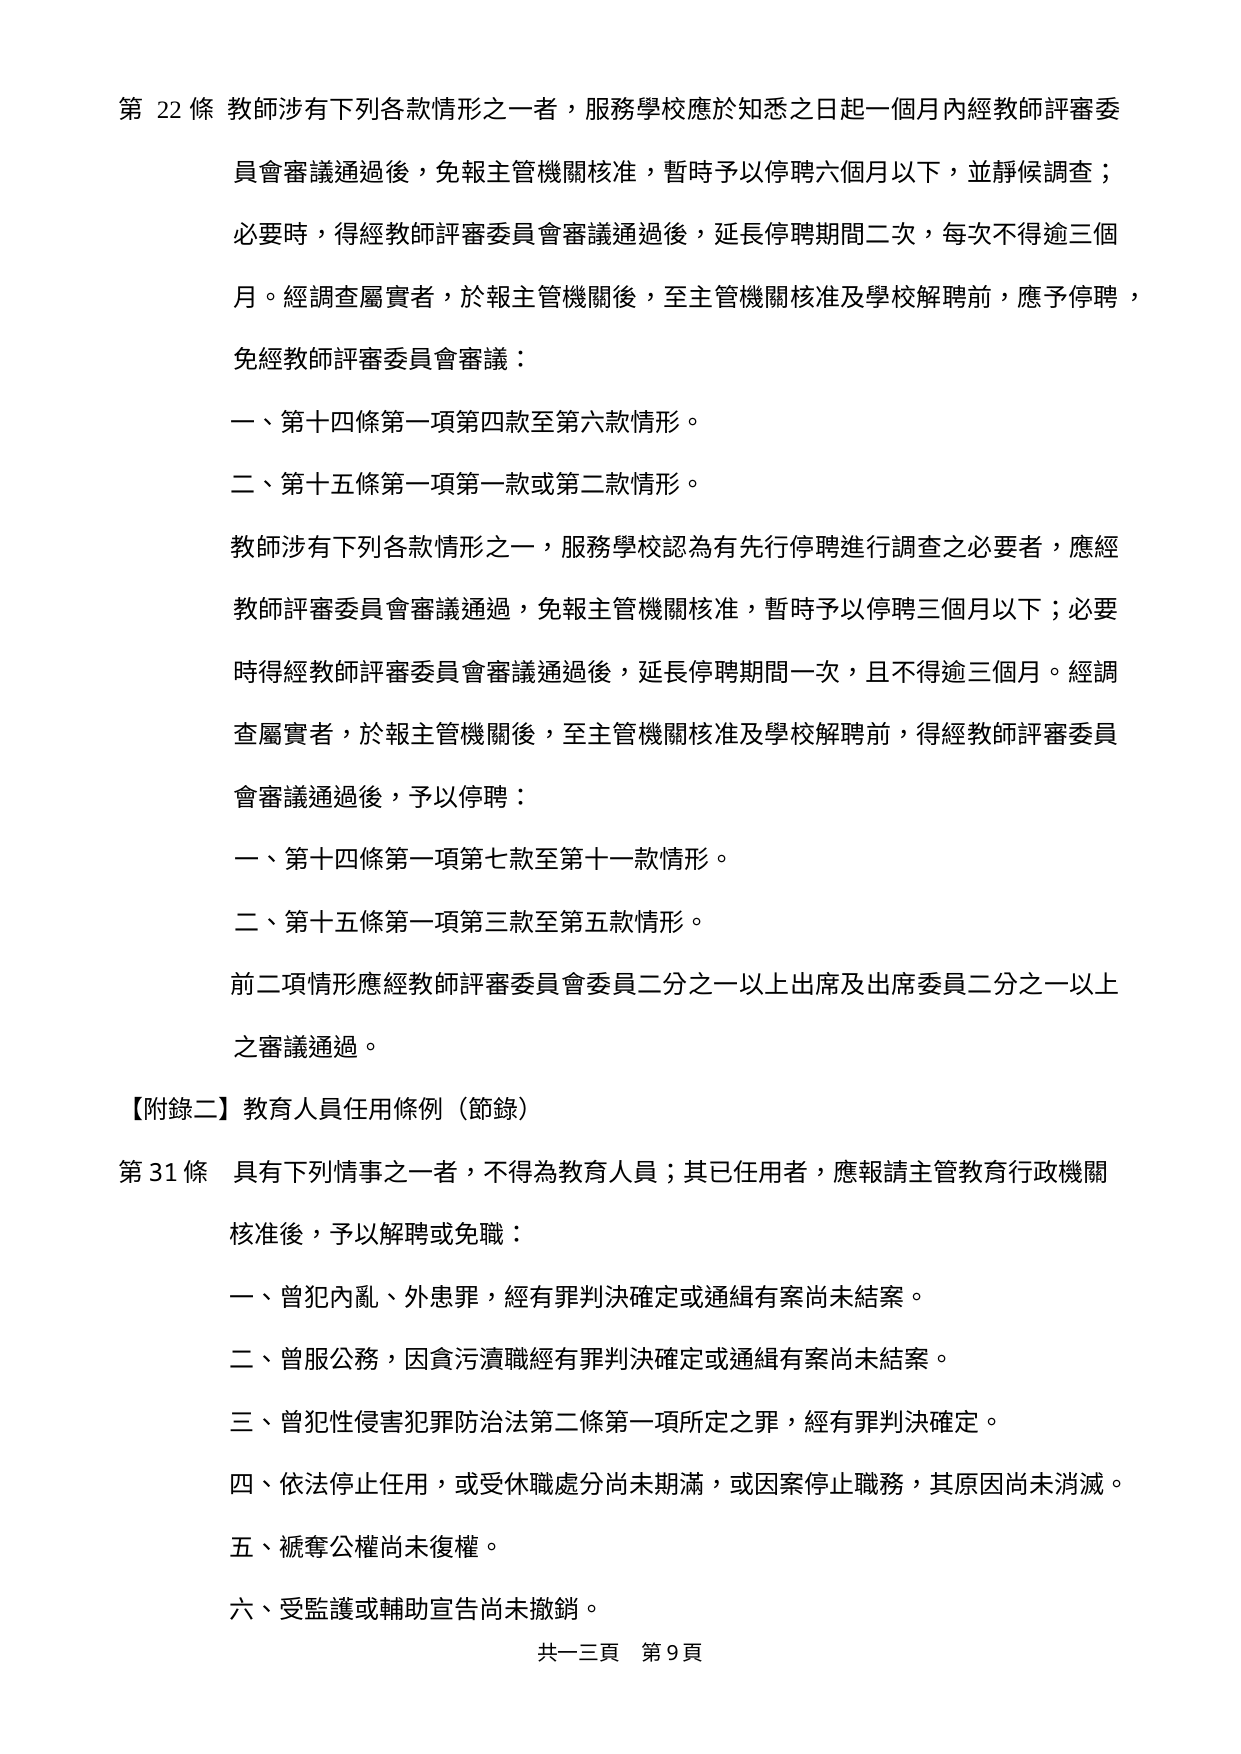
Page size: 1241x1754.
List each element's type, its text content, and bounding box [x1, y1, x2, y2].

text 【附錄二】教育人員任用條例（節錄） [118, 1066, 1122, 1129]
text 第 22 條 教師涉有下列各款情形之一者，服務學校應於知悉之日起一個月內經教師評審委員會審議通過後，免報主管機關核准，暫時予以停聘六個月以下，並靜候調查；必要時，得經教師評審委員會審議通過後，延長停聘期間二次，每次不得逾三個月。經調查屬實者，於報主管機關後，至主管機關核准及學校解聘前，應予停聘，免經教師評審委員會審議： [118, 66, 1122, 379]
text 四、依法停止任用，或受休職處分尚未期滿，或因案停止職務，其原因尚未消滅。 [118, 1441, 1122, 1504]
text 二、第十五條第一項第一款或第二款情形。 [118, 441, 1122, 504]
text 一、第十四條第一項第七款至第十一款情形。 [118, 816, 1122, 879]
text 一、曾犯內亂、外患罪，經有罪判決確定或通緝有案尚未結案。 [118, 1254, 1122, 1316]
text 前二項情形應經教師評審委員會委員二分之一以上出席及出席委員二分之一以上之審議通過。 [231, 941, 1122, 1066]
text 一、第十四條第一項第四款至第六款情形。 [118, 379, 1122, 441]
text 第31條 具有下列情事之一者，不得為教育人員；其已任用者，應報請主管教育行政機關核准後，予以解聘或免職： [118, 1129, 1122, 1254]
text 六、受監護或輔助宣告尚未撤銷。 [118, 1566, 1122, 1629]
text 教師涉有下列各款情形之一，服務學校認為有先行停聘進行調查之必要者，應經教師評審委員會審議通過，免報主管機關核准，暫時予以停聘三個月以下；必要時得經教師評審委員會審議通過後，延長停聘期間一次，且不得逾三個月。經調查屬實者，於報主管機關後，至主管機關核准及學校解聘前，得經教師評審委員會審議通過後，予以停聘： [231, 504, 1122, 816]
text 二、曾服公務，因貪污瀆職經有罪判決確定或通緝有案尚未結案。 [118, 1316, 1122, 1379]
text 二、第十五條第一項第三款至第五款情形。 [118, 879, 1122, 941]
text 三、曾犯性侵害犯罪防治法第二條第一項所定之罪，經有罪判決確定。 [118, 1379, 1122, 1441]
text 五、褫奪公權尚未復權。 [118, 1504, 1122, 1566]
